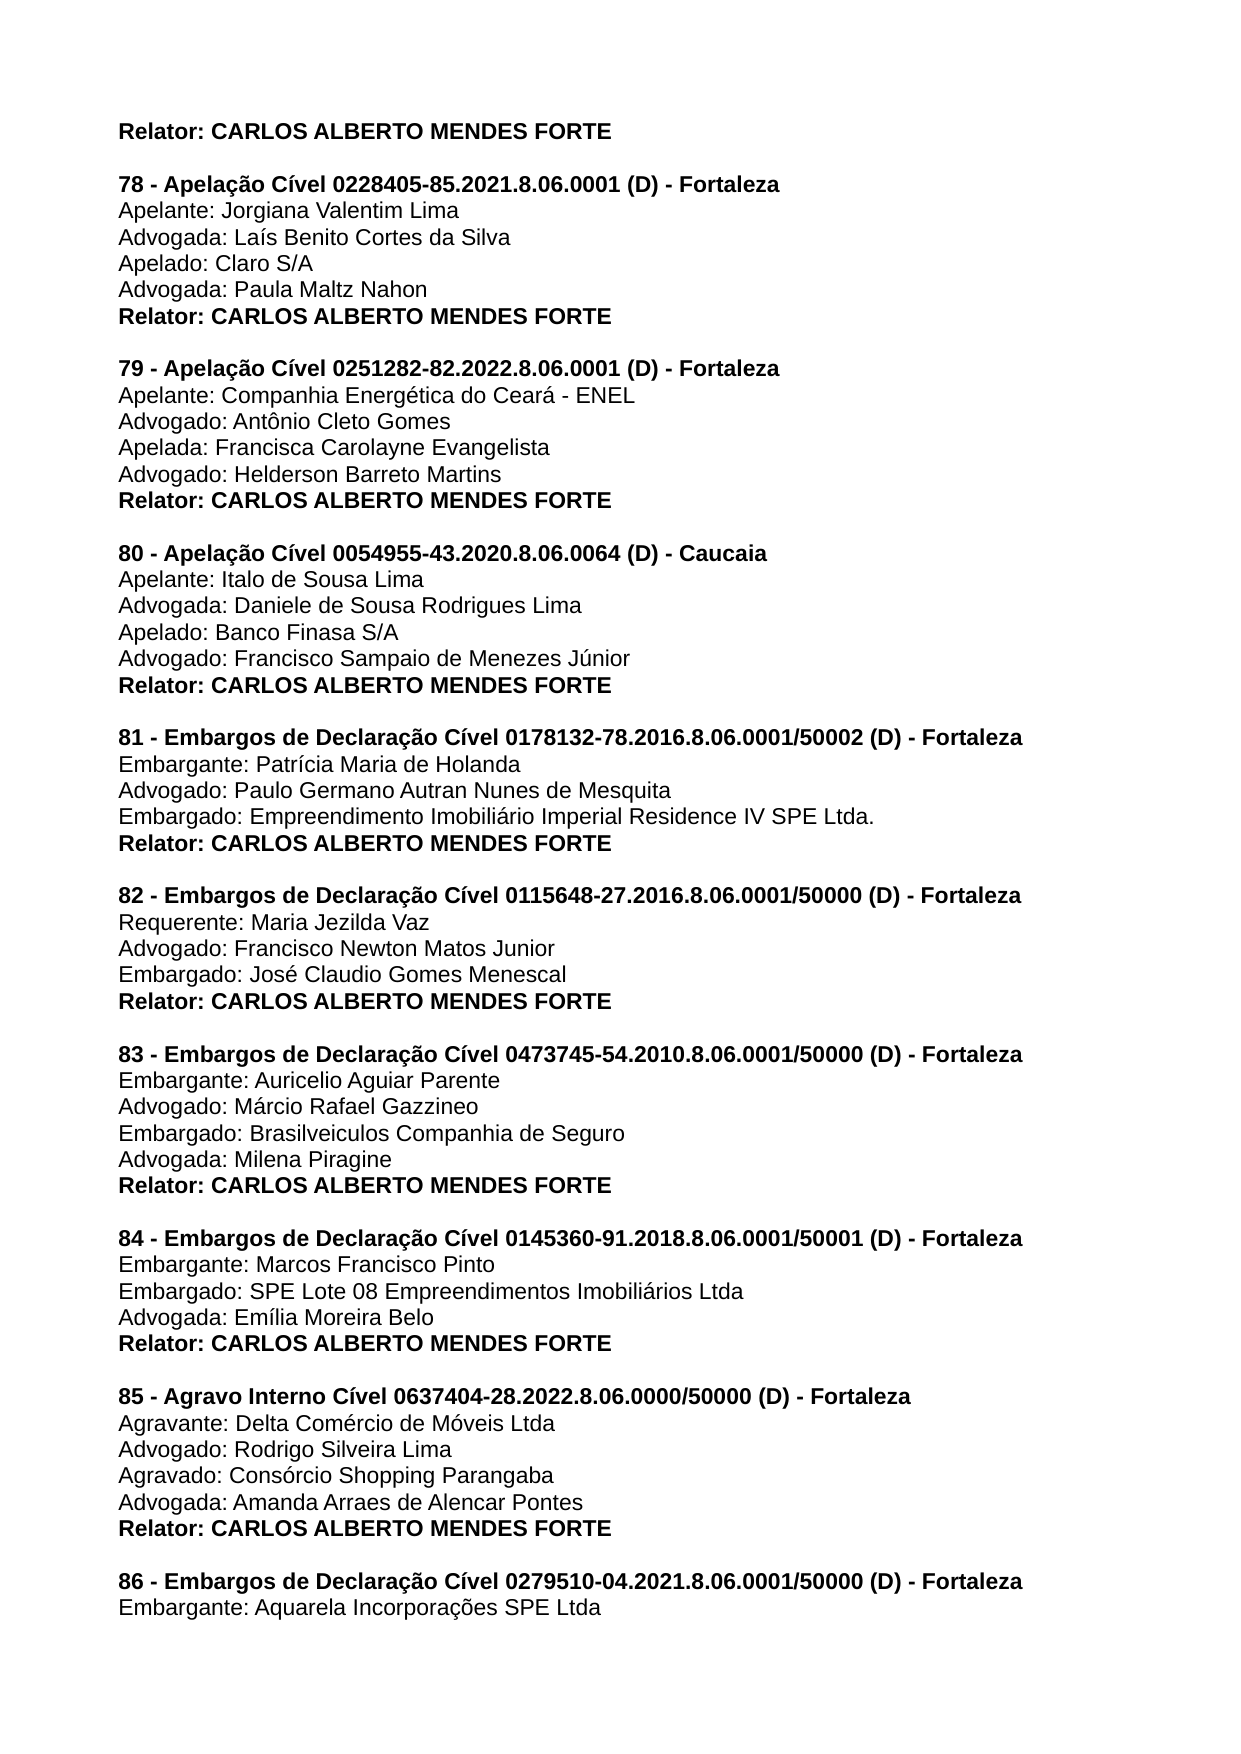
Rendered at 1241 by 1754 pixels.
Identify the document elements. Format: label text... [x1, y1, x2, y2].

text 82 - Embargos de Declaração Cível 0115648-27.2016.8.06.0001/50000 (D) - Fortaleza [118, 882, 1122, 909]
text 81 - Embargos de Declaração Cível 0178132-78.2016.8.06.0001/50002 (D) - Fortaleza [118, 724, 1122, 751]
text Embargado: Brasilveiculos Companhia de Seguro [118, 1119, 1122, 1146]
text Advogado: Paulo Germano Autran Nunes de Mesquita [118, 777, 1122, 803]
text Embargado: Empreendimento Imobiliário Imperial Residence IV SPE Ltda. [118, 803, 1122, 830]
text Apelante: Jorgiana Valentim Lima [118, 197, 1122, 223]
text Advogada: Daniele de Sousa Rodrigues Lima [118, 592, 1122, 619]
text Relator: CARLOS ALBERTO MENDES FORTE [118, 303, 1122, 329]
text Relator: CARLOS ALBERTO MENDES FORTE [118, 1330, 1122, 1357]
text Apelada: Francisca Carolayne Evangelista [118, 434, 1122, 461]
text 78 - Apelação Cível 0228405-85.2021.8.06.0001 (D) - Fortaleza [118, 171, 1122, 197]
text Relator: CARLOS ALBERTO MENDES FORTE [118, 487, 1122, 513]
text Embargante: Patrícia Maria de Holanda [118, 751, 1122, 777]
text Embargante: Auricelio Aguiar Parente [118, 1067, 1122, 1093]
text Agravante: Delta Comércio de Móveis Ltda [118, 1409, 1122, 1436]
text Embargado: José Claudio Gomes Menescal [118, 961, 1122, 988]
text Advogado: Francisco Sampaio de Menezes Júnior [118, 645, 1122, 672]
text 80 - Apelação Cível 0054955-43.2020.8.06.0064 (D) - Caucaia [118, 540, 1122, 566]
text 86 - Embargos de Declaração Cível 0279510-04.2021.8.06.0001/50000 (D) - Fortaleza [118, 1568, 1122, 1594]
text Advogado: Márcio Rafael Gazzineo [118, 1093, 1122, 1119]
text 84 - Embargos de Declaração Cível 0145360-91.2018.8.06.0001/50001 (D) - Fortaleza [118, 1225, 1122, 1251]
text Advogada: Amanda Arraes de Alencar Pontes [118, 1488, 1122, 1515]
text Advogada: Emília Moreira Belo [118, 1304, 1122, 1330]
text Apelante: Italo de Sousa Lima [118, 566, 1122, 592]
text Advogada: Milena Piragine [118, 1146, 1122, 1172]
text 79 - Apelação Cível 0251282-82.2022.8.06.0001 (D) - Fortaleza [118, 355, 1122, 382]
text Relator: CARLOS ALBERTO MENDES FORTE [118, 988, 1122, 1014]
text Relator: CARLOS ALBERTO MENDES FORTE [118, 1172, 1122, 1199]
text 85 - Agravo Interno Cível 0637404-28.2022.8.06.0000/50000 (D) - Fortaleza [118, 1383, 1122, 1409]
text Advogada: Laís Benito Cortes da Silva [118, 223, 1122, 250]
text Advogado: Helderson Barreto Martins [118, 461, 1122, 487]
text 83 - Embargos de Declaração Cível 0473745-54.2010.8.06.0001/50000 (D) - Fortaleza [118, 1041, 1122, 1067]
text Relator: CARLOS ALBERTO MENDES FORTE [118, 1515, 1122, 1541]
text Apelado: Banco Finasa S/A [118, 619, 1122, 645]
text Embargado: SPE Lote 08 Empreendimentos Imobiliários Ltda [118, 1278, 1122, 1304]
text Requerente: Maria Jezilda Vaz [118, 909, 1122, 935]
text Apelado: Claro S/A [118, 250, 1122, 276]
text Relator: CARLOS ALBERTO MENDES FORTE [118, 830, 1122, 856]
text Relator: CARLOS ALBERTO MENDES FORTE [118, 672, 1122, 698]
text Embargante: Aquarela Incorporações SPE Ltda [118, 1594, 1122, 1620]
text Embargante: Marcos Francisco Pinto [118, 1251, 1122, 1278]
text Apelante: Companhia Energética do Ceará - ENEL [118, 382, 1122, 408]
text Advogada: Paula Maltz Nahon [118, 276, 1122, 303]
text Advogado: Francisco Newton Matos Junior [118, 935, 1122, 961]
text Advogado: Antônio Cleto Gomes [118, 408, 1122, 434]
text Advogado: Rodrigo Silveira Lima [118, 1436, 1122, 1462]
text Agravado: Consórcio Shopping Parangaba [118, 1462, 1122, 1488]
text Relator: CARLOS ALBERTO MENDES FORTE [118, 118, 1122, 144]
